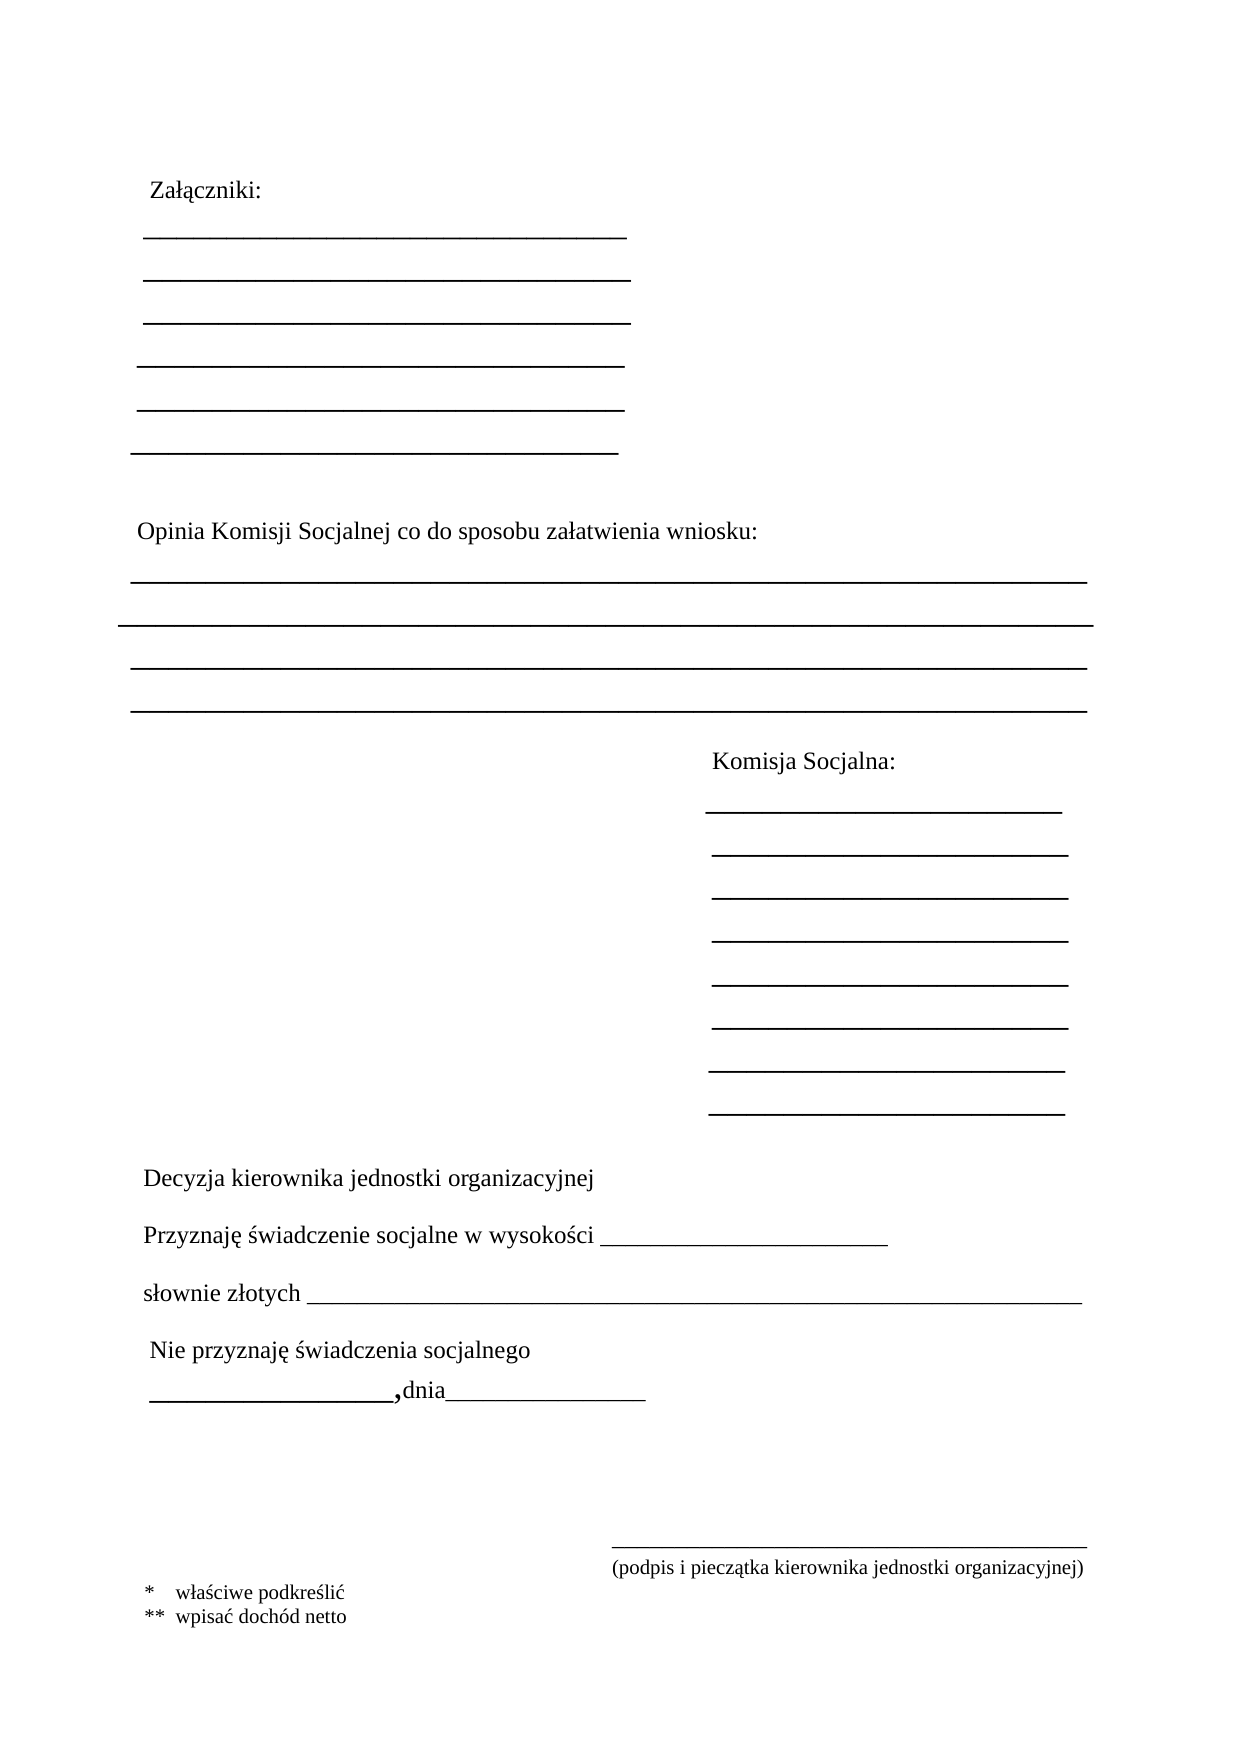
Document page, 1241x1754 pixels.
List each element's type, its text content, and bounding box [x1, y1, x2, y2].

text __________________________ [118, 286, 1122, 329]
text ____________________________________________________ [118, 588, 1122, 631]
text _____________________________ [118, 204, 1122, 243]
text * właściwe podkreślić [118, 1579, 1122, 1604]
text _____________,dnia________________ [118, 1364, 1122, 1407]
text Nie przyznaję świadczenia socjalnego [118, 1335, 1122, 1364]
text __________________________ [118, 243, 1122, 286]
text ___________________ [118, 947, 1122, 990]
text ___________________________________________________ [118, 631, 1122, 674]
text Decyzja kierownika jednostki organizacyjnej [118, 1163, 1122, 1191]
text __________________________ [118, 372, 1122, 415]
text Komisja Socjalna: [118, 746, 1122, 774]
text ___________________ [118, 861, 1122, 904]
text __________________________ [118, 415, 1122, 458]
text (podpis i pieczątka kierownika jednostki organizacyjnej) [118, 1551, 1122, 1579]
text __________________________ [118, 329, 1122, 372]
text ______________________________________ [118, 1522, 1122, 1551]
text ___________________ [118, 904, 1122, 947]
text ___________________ [118, 1076, 1122, 1119]
text Przyznaję świadczenie socjalne w wysokości _______________________ [118, 1220, 1122, 1249]
text ___________________________________________________ [118, 674, 1122, 717]
text Załączniki: [118, 176, 1122, 204]
text ___________________ [118, 1033, 1122, 1076]
text słownie złotych ______________________________________________________________ [118, 1278, 1122, 1306]
text ___________________________________________________ [118, 544, 1122, 588]
text ___________________ [118, 818, 1122, 861]
text ___________________ [118, 774, 1122, 818]
text ___________________ [118, 990, 1122, 1033]
text ** wpisać dochód netto [118, 1604, 1122, 1628]
text Opinia Komisji Socjalnej co do sposobu załatwienia wniosku: [118, 516, 1122, 544]
